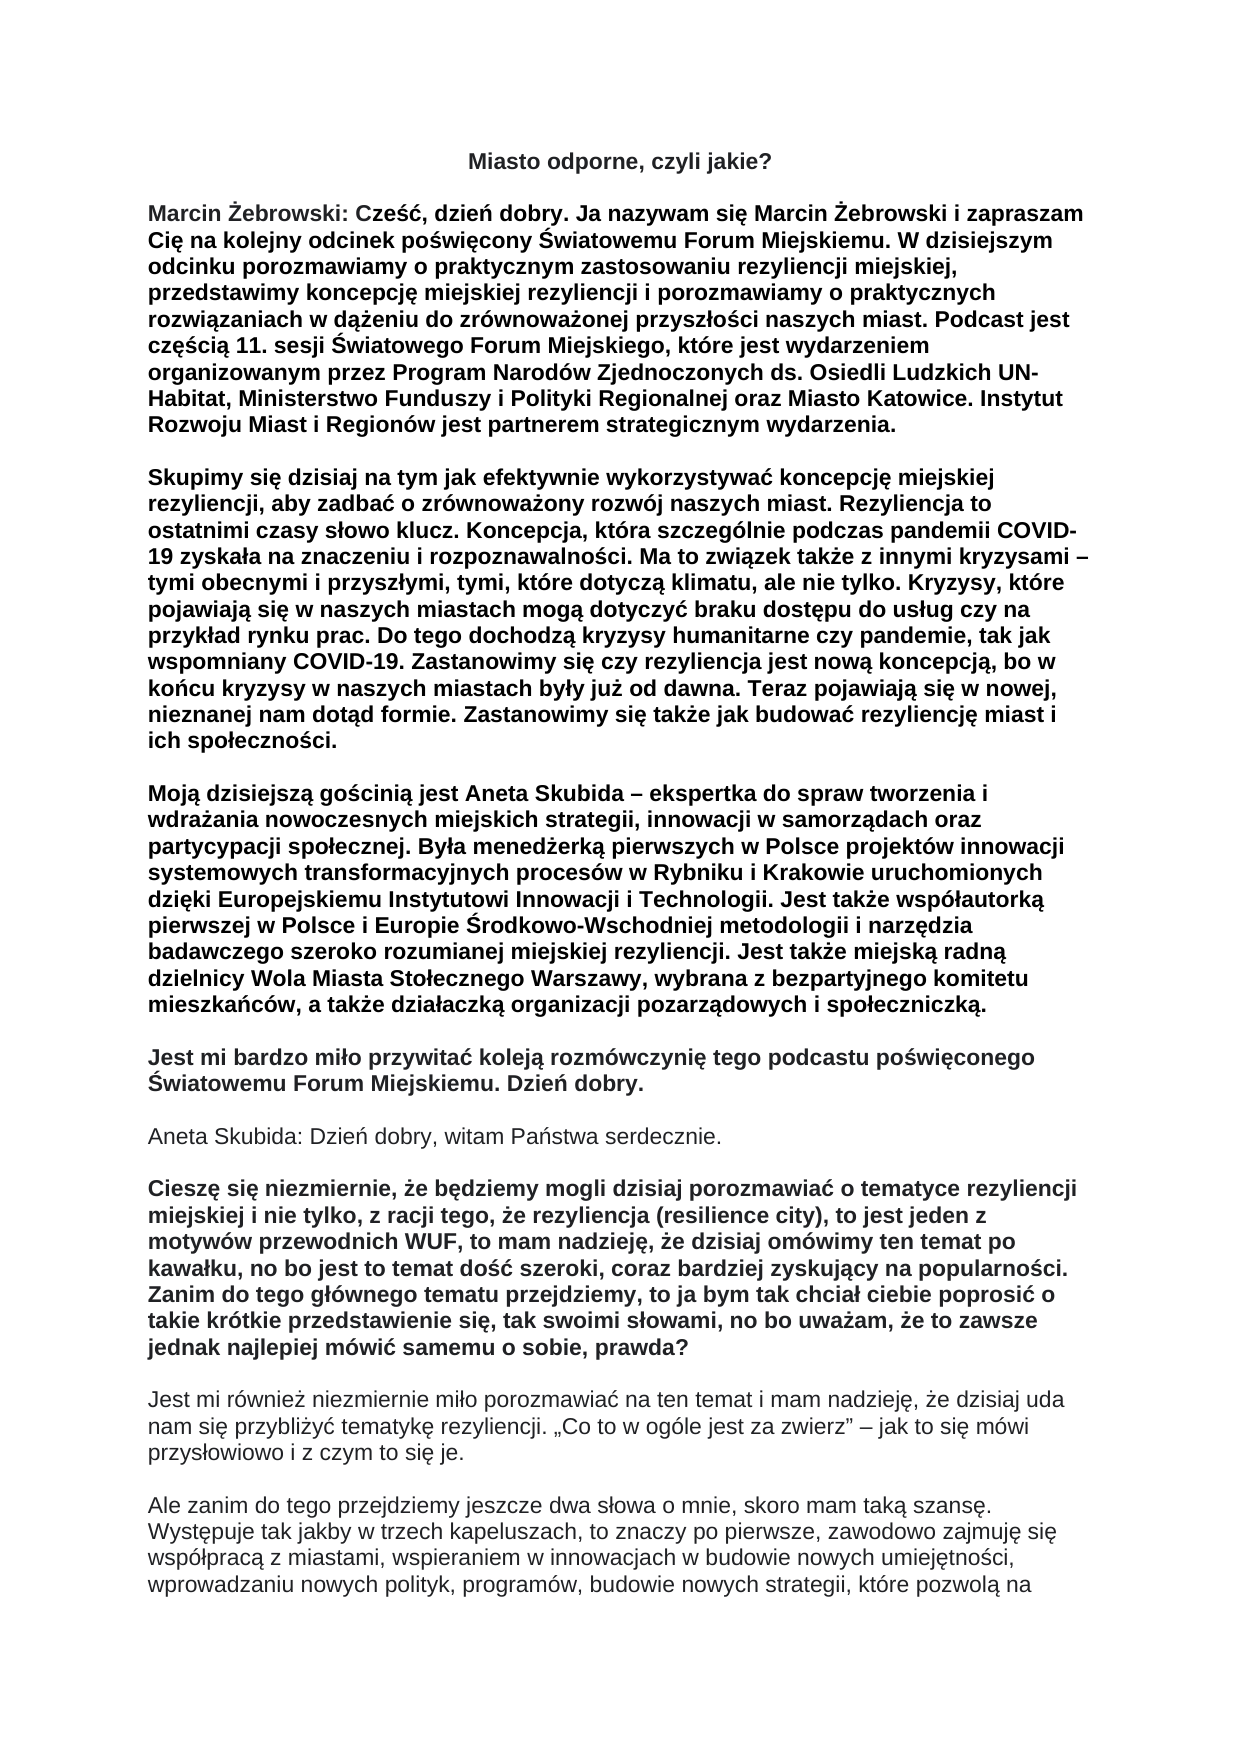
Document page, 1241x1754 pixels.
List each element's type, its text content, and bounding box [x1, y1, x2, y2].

text Aneta Skubida: Dzień dobry, witam Państwa serdecznie. [148, 1123, 1093, 1149]
text Skupimy się dzisiaj na tym jak efektywnie wykorzystywać koncepcję miejskiej rezyliencji, aby zadbać o zrównoważony rozwój naszych miast. Rezyliencja to ostatnimi czasy słowo klucz. Koncepcja, która szczególnie podczas pandemii COVID-19 zyskała na znaczeniu i rozpoznawalności. Ma to związek także z innymi kryzysami – tymi obecnymi i przyszłymi, tymi, które dotyczą klimatu, ale nie tylko. Kryzysy, które pojawiają się w naszych miastach mogą dotyczyć braku dostępu do usług czy na przykład rynku prac. Do tego dochodzą kryzysy humanitarne czy pandemie, tak jak wspomniany COVID-19. Zastanowimy się czy rezyliencja jest nową koncepcją, bo w końcu kryzysy w naszych miastach były już od dawna. Teraz pojawiają się w nowej, nieznanej nam dotąd formie. Zastanowimy się także jak budować rezyliencję miast i ich społeczności. [148, 464, 1093, 754]
text Jest mi również niezmiernie miło porozmawiać na ten temat i mam nadzieję, że dzisiaj uda nam się przybliżyć tematykę rezyliencji. „Co to w ogóle jest za zwierz” – jak to się mówi przysłowiowo i z czym to się je. [148, 1386, 1093, 1465]
text Ale zanim do tego przejdziemy jeszcze dwa słowa o mnie, skoro mam taką szansę. Występuje tak jakby w trzech kapeluszach, to znaczy po pierwsze, zawodowo zajmuję się współpracą z miastami, wspieraniem w innowacjach w budowie nowych umiejętności, wprowadzaniu nowych polityk, programów, budowie nowych strategii, które pozwolą na [148, 1492, 1093, 1597]
text Marcin Żebrowski: Cześć, dzień dobry. Ja nazywam się Marcin Żebrowski i zapraszam Cię na kolejny odcinek poświęcony Światowemu Forum Miejskiemu. W dzisiejszym odcinku porozmawiamy o praktycznym zastosowaniu rezyliencji miejskiej, przedstawimy koncepcję miejskiej rezyliencji i porozmawiamy o praktycznych rozwiązaniach w dążeniu do zrównoważonej przyszłości naszych miast. Podcast jest częścią 11. sesji Światowego Forum Miejskiego, które jest wydarzeniem organizowanym przez Program Narodów Zjednoczonych ds. Osiedli Ludzkich UN-Habitat, Ministerstwo Funduszy i Polityki Regionalnej oraz Miasto Katowice. Instytut Rozwoju Miast i Regionów jest partnerem strategicznym wydarzenia. [148, 200, 1093, 437]
text Miasto odporne, czyli jakie? [148, 148, 1093, 174]
text Jest mi bardzo miło przywitać koleją rozmówczynię tego podcastu poświęconego Światowemu Forum Miejskiemu. Dzień dobry. [148, 1044, 1093, 1096]
text Cieszę się niezmiernie, że będziemy mogli dzisiaj porozmawiać o tematyce rezyliencji miejskiej i nie tylko, z racji tego, że rezyliencja (resilience city), to jest jeden z motywów przewodnich WUF, to mam nadzieję, że dzisiaj omówimy ten temat po kawałku, no bo jest to temat dość szeroki, coraz bardziej zyskujący na popularności. Zanim do tego głównego tematu przejdziemy, to ja bym tak chciał ciebie poprosić o takie krótkie przedstawienie się, tak swoimi słowami, no bo uważam, że to zawsze jednak najlepiej mówić samemu o sobie, prawda? [148, 1175, 1093, 1360]
text Moją dzisiejszą gościnią jest Aneta Skubida – ekspertka do spraw tworzenia i wdrażania nowoczesnych miejskich strategii, innowacji w samorządach oraz partycypacji społecznej. Była menedżerką pierwszych w Polsce projektów innowacji systemowych transformacyjnych procesów w Rybniku i Krakowie uruchomionych dzięki Europejskiemu Instytutowi Innowacji i Technologii. Jest także współautorką pierwszej w Polsce i Europie Środkowo-Wschodniej metodologii i narzędzia badawczego szeroko rozumianej miejskiej rezyliencji. Jest także miejską radną dzielnicy Wola Miasta Stołecznego Warszawy, wybrana z bezpartyjnego komitetu mieszkańców, a także działaczką organizacji pozarządowych i społeczniczką. [148, 780, 1093, 1017]
